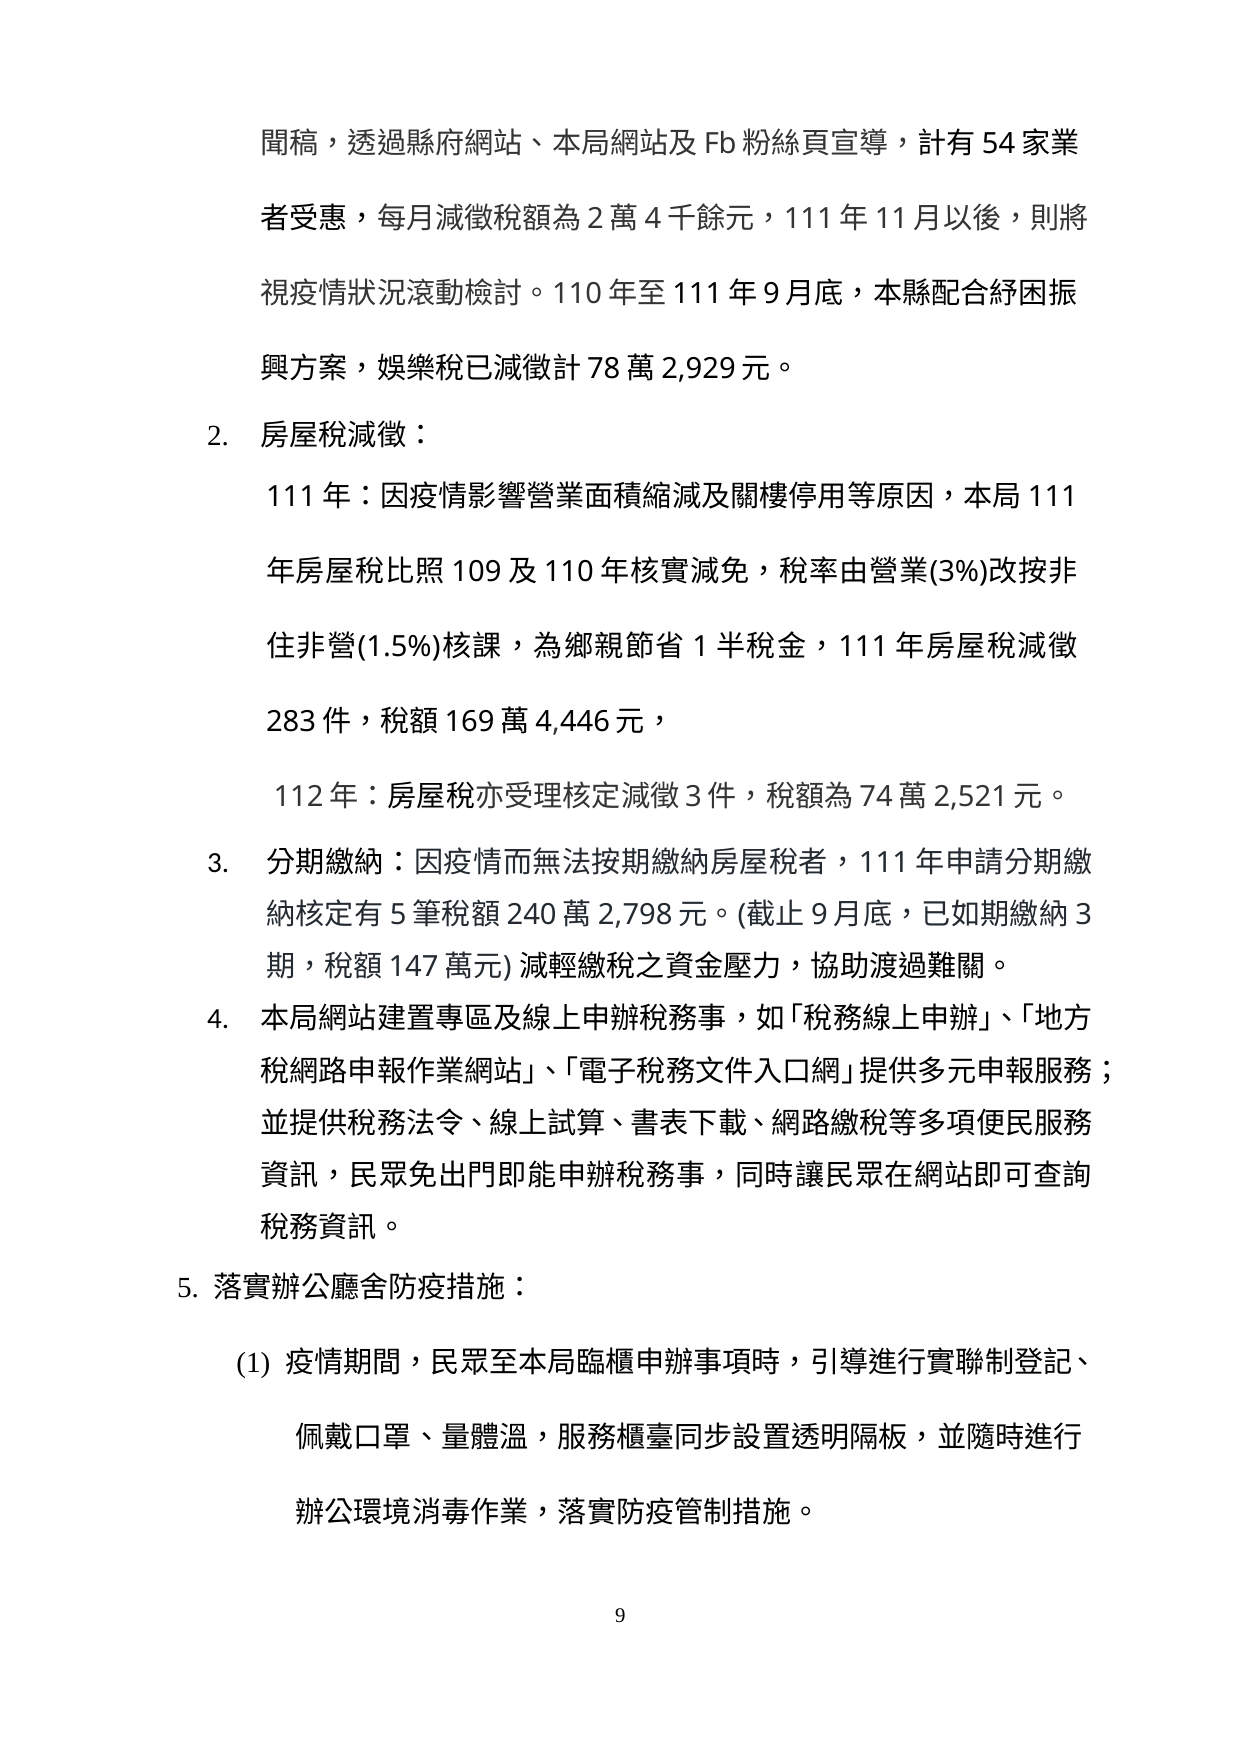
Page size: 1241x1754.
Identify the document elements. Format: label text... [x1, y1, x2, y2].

text (1) 疫情期間，民眾至本局臨櫃申辦事項時，引導進行實聯制登記、佩戴口罩、量體溫，服務櫃臺同步設置透明隔板，並隨時進行辦公環境消毒作業，落實防疫管制措施。 [236, 1323, 1092, 1548]
text 5. 落實辦公廳舍防疫措施： [148, 1248, 1092, 1323]
list 分期繳納：因疫情而無法按期繳納房屋稅者，111年申請分期繳納核定有5筆稅額240萬2,798元。(截止9月底，已如期繳納3期，稅額147萬元) 減輕繳稅之資金壓力，協助渡過難關。 [207, 831, 1092, 987]
text 111年：因疫情影響營業面積縮減及關樓停用等原因，本局111年房屋稅比照109及110年核實減免，稅率由營業(3%)改按非住非營(1.5%)核課，為鄉親節省1半稅金，111年房屋稅減徵283件，稅額169萬4,446元， [266, 456, 1078, 756]
list 本局網站建置專區及線上申辦稅務事，如「稅務線上申辦」、「地方稅網路申報作業網站」、「電子稅務文件入口網」提供多元申報服務；並提供稅務法令、線上試算、書表下載、網路繳稅等多項便民服務資訊，民眾免出門即能申辦稅務事，同時讓民眾在網站即可查詢稅務資訊。 [207, 987, 1092, 1248]
list 房屋稅減徵： [207, 404, 1092, 456]
text 112年：房屋稅亦受理核定減徵3件，稅額為74萬2,521元。 [244, 756, 1078, 831]
text 聞稿，透過縣府網站、本局網站及Fb粉絲頁宣導，計有54家業者受惠，每月減徵稅額為2萬4千餘元，111年11月以後，則將視疫情狀況滾動檢討。110年至111年9月底，本縣配合紓困振興方案，娛樂稅已減徵計78萬2,929元。 [260, 104, 1092, 404]
